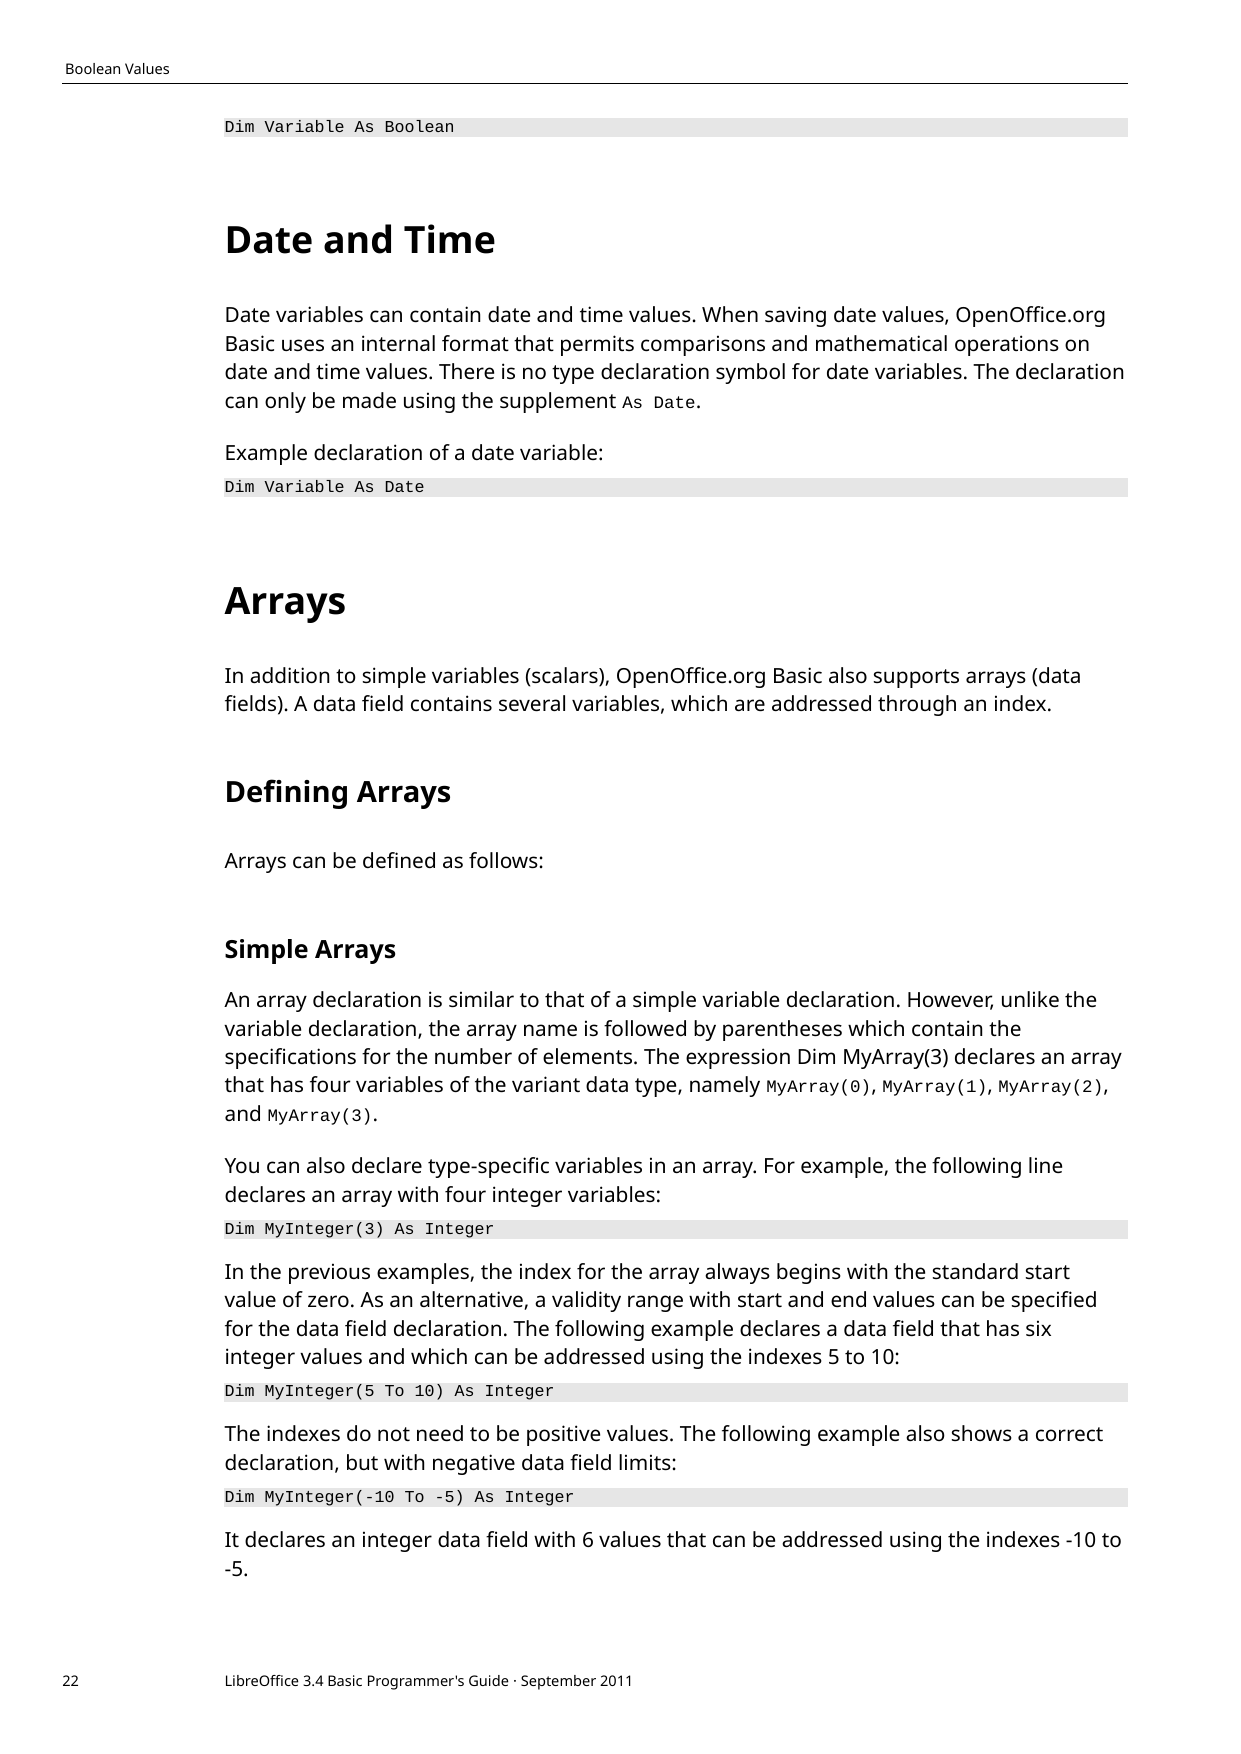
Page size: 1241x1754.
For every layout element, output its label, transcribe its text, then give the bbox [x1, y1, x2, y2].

text Dim Variable As Date [224, 478, 1128, 497]
subtitle Arrays [224, 574, 1128, 625]
text In the previous examples, the index for the array always begins with the standard start value of zero. As an alternative, a validity range with start and end values can be specified for the data field declaration. The following example declares a data field that has six integer values and which can be addressed using the indexes 5 to 10: [224, 1257, 1128, 1371]
text Date variables can contain date and time values. When saving date values, OpenOffice.org Basic uses an internal format that permits comparisons and mathematical operations on date and time values. There is no type declaration symbol for date variables. The declaration can only be made using the supplement As Date. [224, 300, 1128, 414]
text In addition to simple variables (scalars), OpenOffice.org Basic also supports arrays (data fields). A data field contains several variables, which are addressed through an index. [224, 661, 1128, 718]
text Dim MyInteger(5 To 10) As Integer [224, 1383, 1128, 1402]
text It declares an integer data field with 6 values that can be addressed using the indexes -10 to -5. [224, 1525, 1128, 1582]
subtitle Defining Arrays [224, 771, 1128, 811]
text Example declaration of a date variable: [224, 438, 1128, 467]
text Dim MyInteger(3) As Integer [224, 1220, 1128, 1239]
text Dim Variable As Boolean [224, 118, 1128, 137]
text Dim MyInteger(-10 To -5) As Integer [224, 1488, 1128, 1507]
text An array declaration is similar to that of a simple variable declaration. However, unlike the variable declaration, the array name is followed by parentheses which contain the specifications for the number of elements. The expression Dim MyArray(3) declares an array that has four variables of the variant data type, namely MyArray(0), MyArray(1), MyArray(2), and MyArray(3). [224, 985, 1128, 1127]
text The indexes do not need to be positive values. The following example also shows a correct declaration, but with negative data field limits: [224, 1419, 1128, 1476]
text Arrays can be defined as follows: [224, 846, 1128, 875]
subtitle Simple Arrays [224, 932, 1128, 966]
subtitle Date and Time [224, 214, 1128, 265]
text You can also declare type-specific variables in an array. For example, the following line declares an array with four integer variables: [224, 1151, 1128, 1208]
